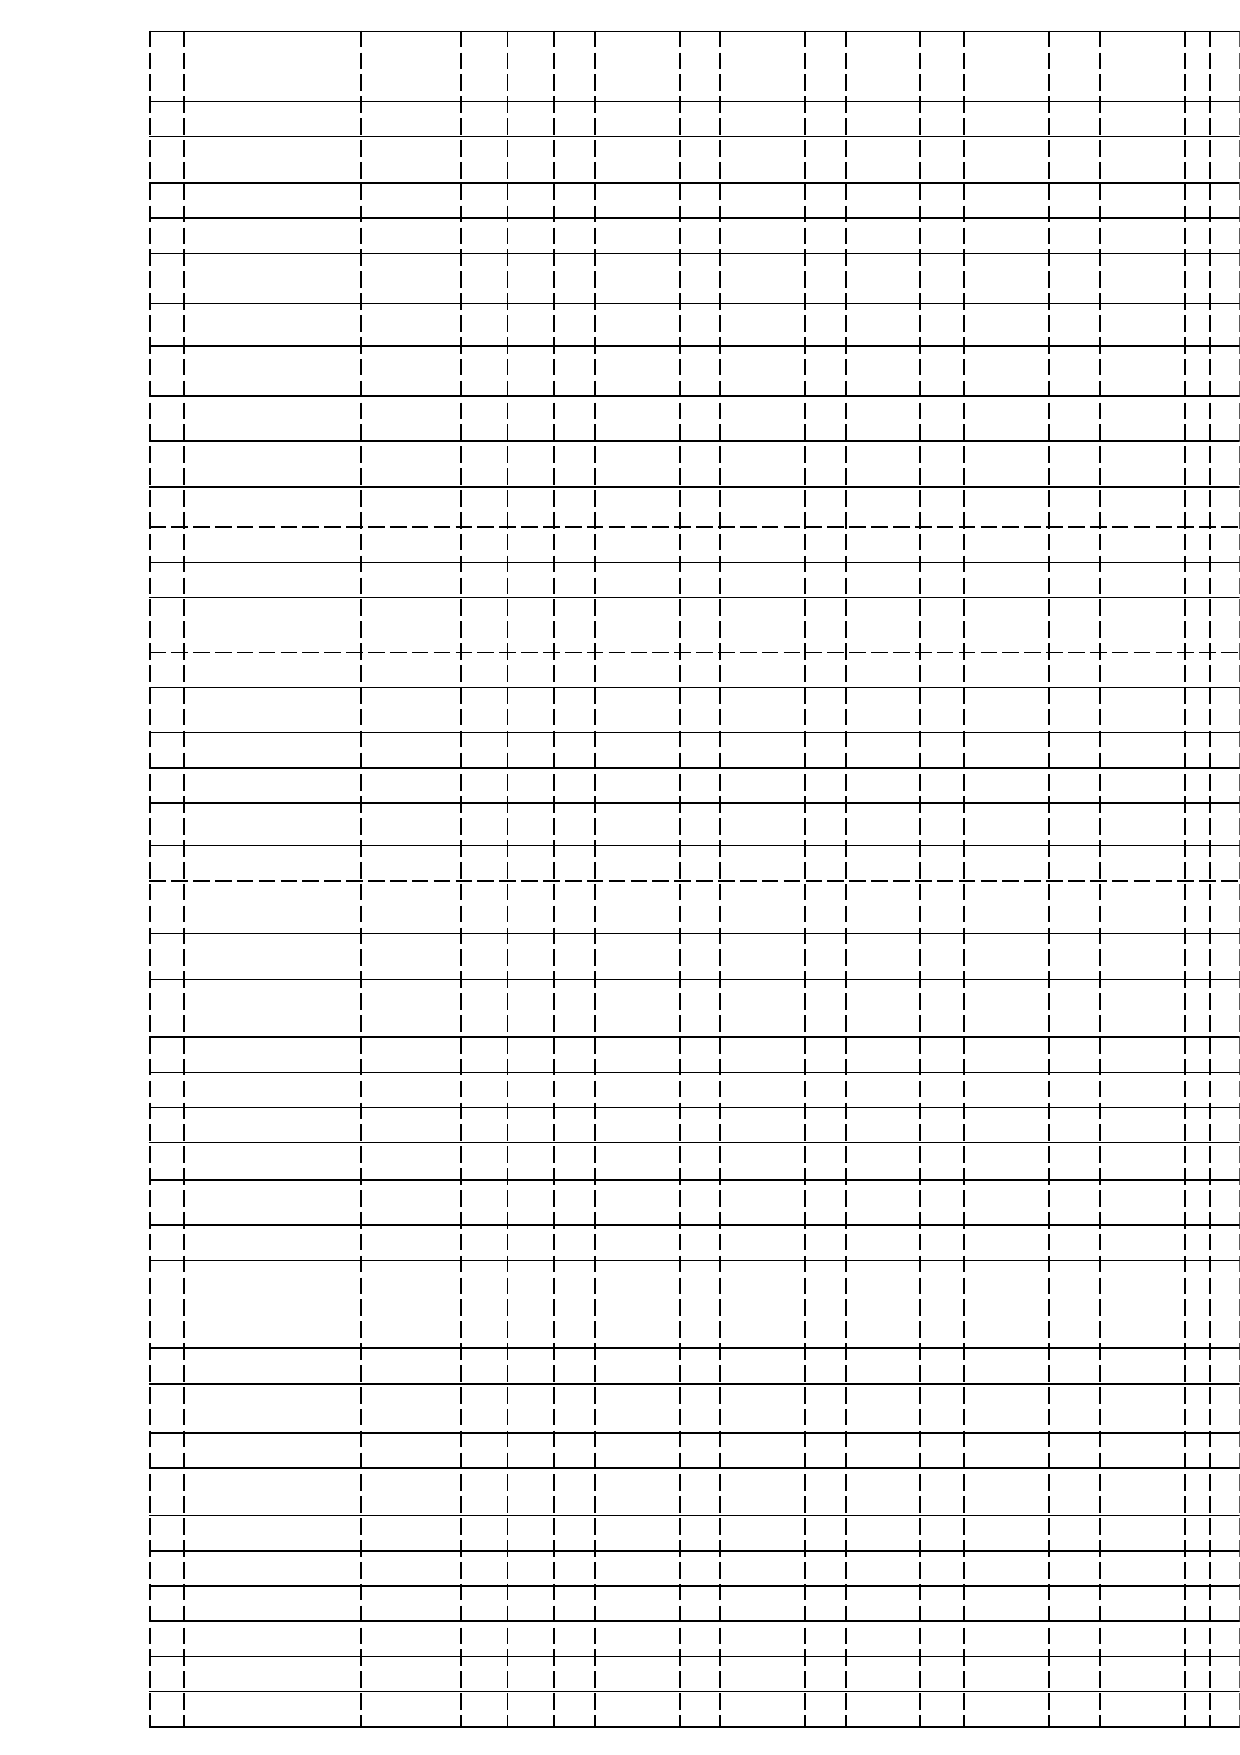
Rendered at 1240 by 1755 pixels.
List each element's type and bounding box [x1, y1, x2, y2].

table_cell [595, 1108, 680, 1142]
table_cell [1049, 1434, 1100, 1467]
table_cell [361, 442, 461, 486]
table_cell [964, 804, 1049, 845]
table_cell [805, 102, 846, 136]
table_cell [150, 1143, 184, 1179]
table_cell [361, 846, 461, 880]
table_cell [846, 563, 920, 597]
table_cell [720, 304, 805, 345]
table_cell [1100, 526, 1185, 561]
table_cell [461, 1385, 507, 1432]
table_cell [595, 102, 680, 136]
table_cell [846, 1261, 920, 1347]
table_cell [846, 1516, 920, 1550]
table_cell [920, 1657, 964, 1691]
table_cell [680, 1469, 720, 1515]
table_cell [508, 254, 554, 302]
table_cell [150, 1073, 184, 1107]
table_cell [964, 1349, 1049, 1383]
table_cell [461, 488, 507, 526]
table_cell [805, 804, 846, 845]
table_cell [554, 1108, 595, 1142]
table_cell [920, 488, 964, 526]
table_cell [461, 184, 507, 217]
table_cell [595, 733, 680, 767]
table_header [846, 32, 920, 101]
table_cell [461, 598, 507, 652]
table_cell [150, 219, 184, 252]
table_cell [920, 980, 964, 1036]
table_cell [1049, 980, 1100, 1036]
table_cell [595, 1038, 680, 1071]
table_cell [1049, 688, 1100, 732]
table_cell [1049, 1469, 1100, 1515]
table_cell [554, 184, 595, 217]
table_header [805, 32, 846, 101]
table_cell [680, 1385, 720, 1432]
table_cell [508, 1181, 554, 1224]
table_cell [920, 397, 964, 440]
table_cell [964, 1181, 1049, 1224]
table_cell [680, 347, 720, 395]
table_cell [461, 1143, 507, 1179]
table_cell [508, 1385, 554, 1432]
table_cell [920, 804, 964, 845]
table_cell [461, 1516, 507, 1550]
table_cell [361, 1143, 461, 1179]
table_cell [720, 1143, 805, 1179]
table_cell [846, 304, 920, 345]
table_cell [920, 688, 964, 732]
table_cell [680, 1434, 720, 1467]
table_cell [1049, 598, 1100, 652]
table_cell [1049, 304, 1100, 345]
table_cell [361, 1622, 461, 1656]
table_cell [461, 1657, 507, 1691]
table_cell [461, 347, 507, 395]
table_cell [150, 880, 184, 932]
table_cell [805, 1587, 846, 1620]
table_header [720, 32, 805, 101]
table_cell [964, 184, 1049, 217]
table_cell [184, 219, 361, 252]
table_cell [150, 563, 184, 597]
table_cell [720, 1552, 805, 1585]
table_cell [964, 1552, 1049, 1585]
table_header [920, 32, 964, 101]
table_cell [554, 688, 595, 732]
table_cell [554, 137, 595, 182]
table_cell [554, 1385, 595, 1432]
table_cell [595, 1073, 680, 1107]
table_cell [1049, 488, 1100, 526]
table_cell [680, 1587, 720, 1620]
table_cell [720, 1587, 805, 1620]
table_cell [554, 1692, 595, 1726]
table_cell [508, 1108, 554, 1142]
table_cell [805, 598, 846, 652]
table_cell [920, 846, 964, 880]
table_cell [508, 347, 554, 395]
table_cell [846, 219, 920, 252]
table_cell [461, 1181, 507, 1224]
table_cell [1049, 769, 1100, 802]
table_cell [184, 1622, 361, 1656]
table_cell [184, 563, 361, 597]
table_cell [150, 1657, 184, 1691]
table_cell [184, 1587, 361, 1620]
table_cell [554, 1038, 595, 1071]
table_cell [184, 184, 361, 217]
table_cell [1049, 563, 1100, 597]
table_cell [595, 688, 680, 732]
table_cell [508, 1073, 554, 1107]
table_cell [595, 1692, 680, 1726]
table_cell [508, 880, 554, 932]
table_cell [508, 598, 554, 652]
table_cell [805, 688, 846, 732]
table_cell [361, 598, 461, 652]
table_cell [1210, 304, 1240, 345]
table_cell [805, 1516, 846, 1550]
table_cell [964, 397, 1049, 440]
table_cell [461, 733, 507, 767]
table_cell [595, 1587, 680, 1620]
table_cell [805, 488, 846, 526]
table_cell [805, 1181, 846, 1224]
table_cell [1210, 442, 1240, 486]
table_cell [150, 1385, 184, 1432]
table_cell [184, 1657, 361, 1691]
table_cell [150, 1516, 184, 1550]
table_cell [964, 102, 1049, 136]
table_cell [1100, 1226, 1185, 1259]
table_cell [184, 846, 361, 880]
table_cell [680, 652, 720, 687]
table_cell [805, 1349, 846, 1383]
table_cell [846, 846, 920, 880]
table_cell [361, 563, 461, 597]
table_cell [1185, 769, 1210, 802]
table_cell [920, 1038, 964, 1071]
table_cell [361, 304, 461, 345]
table_cell [361, 1108, 461, 1142]
table_cell [680, 137, 720, 182]
table_cell [920, 880, 964, 932]
table_cell [805, 1622, 846, 1656]
table_cell [554, 219, 595, 252]
table_cell [720, 347, 805, 395]
table_cell [846, 688, 920, 732]
table_cell [1210, 1692, 1240, 1726]
table_cell [1210, 347, 1240, 395]
table_cell [720, 980, 805, 1036]
table_cell [150, 442, 184, 486]
table_cell [920, 1143, 964, 1179]
table_cell [184, 1692, 361, 1726]
table_cell [1049, 1181, 1100, 1224]
table_cell [1185, 980, 1210, 1036]
table_cell [150, 1692, 184, 1726]
table_cell [1049, 1552, 1100, 1585]
table_cell [461, 769, 507, 802]
table_cell [361, 980, 461, 1036]
table_cell [361, 1038, 461, 1071]
table_cell [1100, 769, 1185, 802]
table_cell [461, 563, 507, 597]
table_cell [680, 1226, 720, 1259]
table_cell [680, 102, 720, 136]
table_cell [1100, 1181, 1185, 1224]
table_cell [595, 488, 680, 526]
table_cell [846, 488, 920, 526]
table_cell [1210, 563, 1240, 597]
table_cell [1100, 652, 1185, 687]
table_cell [805, 347, 846, 395]
table_cell [184, 304, 361, 345]
table_cell [805, 137, 846, 182]
table_cell [1185, 1516, 1210, 1550]
table_cell [1210, 254, 1240, 302]
table_cell [461, 442, 507, 486]
table_cell [964, 1516, 1049, 1550]
table_cell [964, 1587, 1049, 1620]
table_cell [680, 526, 720, 561]
table_cell [508, 769, 554, 802]
table_cell [184, 1038, 361, 1071]
table_cell [1100, 1434, 1185, 1467]
table_cell [920, 1622, 964, 1656]
table_cell [150, 526, 184, 561]
table_cell [184, 934, 361, 979]
table_cell [964, 1434, 1049, 1467]
table_cell [846, 733, 920, 767]
table_cell [361, 219, 461, 252]
table_cell [595, 1143, 680, 1179]
table_cell [1100, 1261, 1185, 1347]
table_cell [1100, 980, 1185, 1036]
table_cell [846, 934, 920, 979]
table_cell [150, 1038, 184, 1071]
table_cell [1100, 219, 1185, 252]
table_cell [1210, 804, 1240, 845]
table_cell [361, 804, 461, 845]
table_cell [595, 1469, 680, 1515]
table_cell [150, 1261, 184, 1347]
table_cell [920, 1692, 964, 1726]
table_cell [846, 1657, 920, 1691]
table_cell [554, 598, 595, 652]
table_cell [1210, 1143, 1240, 1179]
table_cell [964, 652, 1049, 687]
table_cell [1185, 1469, 1210, 1515]
table_cell [920, 1226, 964, 1259]
table_cell [720, 1622, 805, 1656]
table_cell [846, 769, 920, 802]
table_cell [595, 304, 680, 345]
table_cell [1100, 488, 1185, 526]
table_cell [805, 1038, 846, 1071]
table_cell [150, 804, 184, 845]
table_cell [1210, 1516, 1240, 1550]
table_cell [1210, 488, 1240, 526]
table_cell [554, 254, 595, 302]
table_header [554, 32, 595, 101]
table_cell [1185, 304, 1210, 345]
table_cell [184, 442, 361, 486]
table_cell [846, 1469, 920, 1515]
table_cell [184, 397, 361, 440]
table_cell [920, 442, 964, 486]
table_cell [1210, 769, 1240, 802]
table_cell [508, 219, 554, 252]
table_cell [184, 1434, 361, 1467]
table_cell [964, 733, 1049, 767]
table_cell [1185, 688, 1210, 732]
table_cell [184, 1108, 361, 1142]
table_cell [595, 1657, 680, 1691]
table_cell [595, 1434, 680, 1467]
table_cell [680, 1261, 720, 1347]
table_header [1185, 32, 1210, 101]
table_cell [150, 733, 184, 767]
table_cell [720, 1073, 805, 1107]
table_cell [1049, 1587, 1100, 1620]
table_cell [150, 1552, 184, 1585]
table_cell [508, 846, 554, 880]
table_cell [846, 980, 920, 1036]
table_cell [920, 934, 964, 979]
table_cell [461, 1692, 507, 1726]
table_cell [1100, 347, 1185, 395]
table_cell [1049, 1108, 1100, 1142]
table_cell [150, 1622, 184, 1656]
table_cell [1049, 1516, 1100, 1550]
table_cell [508, 184, 554, 217]
table_cell [680, 733, 720, 767]
table_cell [508, 1657, 554, 1691]
table_cell [720, 1385, 805, 1432]
table_cell [1100, 304, 1185, 345]
table_cell [554, 1349, 595, 1383]
table_cell [680, 219, 720, 252]
table_cell [680, 1692, 720, 1726]
table_cell [680, 1622, 720, 1656]
table_cell [680, 1657, 720, 1691]
table_cell [1049, 1385, 1100, 1432]
table_cell [680, 488, 720, 526]
table_cell [720, 488, 805, 526]
table_cell [361, 1385, 461, 1432]
table_cell [1185, 254, 1210, 302]
table_cell [1185, 652, 1210, 687]
table_cell [1100, 137, 1185, 182]
table_cell [805, 1073, 846, 1107]
table_cell [1185, 1434, 1210, 1467]
table_cell [184, 1469, 361, 1515]
table_cell [1185, 563, 1210, 597]
table_cell [461, 219, 507, 252]
table_cell [964, 1226, 1049, 1259]
table_cell [1049, 184, 1100, 217]
table_cell [361, 254, 461, 302]
table_cell [720, 652, 805, 687]
table_cell [508, 304, 554, 345]
table_cell [846, 1073, 920, 1107]
table_cell [964, 526, 1049, 561]
table_cell [805, 1385, 846, 1432]
table_cell [846, 652, 920, 687]
table_cell [361, 1587, 461, 1620]
table_cell [964, 980, 1049, 1036]
table_cell [184, 488, 361, 526]
table_cell [1049, 137, 1100, 182]
table_cell [720, 846, 805, 880]
table_cell [805, 563, 846, 597]
table_cell [1049, 1226, 1100, 1259]
table_cell [680, 1038, 720, 1071]
table_cell [361, 184, 461, 217]
table_cell [1210, 733, 1240, 767]
table_cell [461, 934, 507, 979]
table_cell [554, 563, 595, 597]
table_cell [920, 1261, 964, 1347]
table_cell [920, 1434, 964, 1467]
table_cell [595, 1261, 680, 1347]
table_cell [1210, 526, 1240, 561]
table_cell [1100, 804, 1185, 845]
table_cell [1185, 1038, 1210, 1071]
table_cell [508, 1349, 554, 1383]
table_cell [805, 219, 846, 252]
table_cell [1185, 598, 1210, 652]
table_cell [361, 1434, 461, 1467]
table_cell [595, 1181, 680, 1224]
table_cell [846, 1143, 920, 1179]
table_cell [920, 219, 964, 252]
table_cell [846, 442, 920, 486]
table_cell [1100, 1108, 1185, 1142]
table_cell [1049, 1692, 1100, 1726]
table_cell [964, 598, 1049, 652]
table_cell [461, 1108, 507, 1142]
table_cell [554, 804, 595, 845]
table_cell [1049, 254, 1100, 302]
table_cell [1210, 184, 1240, 217]
table_cell [508, 526, 554, 561]
table_cell [184, 137, 361, 182]
table_cell [184, 688, 361, 732]
table_cell [1100, 1657, 1185, 1691]
table_cell [554, 733, 595, 767]
table_header [361, 32, 461, 101]
table_cell [554, 526, 595, 561]
table_cell [461, 1349, 507, 1383]
table_cell [1210, 1181, 1240, 1224]
table_cell [184, 254, 361, 302]
table_cell [461, 1261, 507, 1347]
table_cell [964, 1261, 1049, 1347]
table_cell [595, 526, 680, 561]
table_cell [1100, 598, 1185, 652]
table_cell [150, 347, 184, 395]
table_cell [846, 1108, 920, 1142]
table_cell [361, 1349, 461, 1383]
table_cell [1210, 880, 1240, 932]
table_cell [720, 442, 805, 486]
table_cell [554, 880, 595, 932]
table_cell [554, 1552, 595, 1585]
table_cell [1185, 846, 1210, 880]
table_cell [1185, 1657, 1210, 1691]
table_cell [805, 980, 846, 1036]
table_cell [508, 1516, 554, 1550]
table_header [461, 32, 507, 101]
table_cell [720, 397, 805, 440]
table_cell [846, 1385, 920, 1432]
table_cell [1185, 880, 1210, 932]
table_cell [920, 769, 964, 802]
table_cell [720, 1261, 805, 1347]
table_cell [554, 652, 595, 687]
table_cell [680, 1181, 720, 1224]
table_cell [184, 347, 361, 395]
table_cell [508, 1692, 554, 1726]
table_header [1049, 32, 1100, 101]
table_cell [920, 1552, 964, 1585]
table_cell [720, 1349, 805, 1383]
table_cell [595, 934, 680, 979]
table_cell [920, 563, 964, 597]
table_cell [461, 846, 507, 880]
table_cell [1210, 1073, 1240, 1107]
table_cell [680, 254, 720, 302]
table_cell [184, 1181, 361, 1224]
table_cell [554, 102, 595, 136]
table_cell [1049, 652, 1100, 687]
table_cell [720, 1108, 805, 1142]
table_cell [461, 137, 507, 182]
table_cell [461, 980, 507, 1036]
table_cell [964, 1469, 1049, 1515]
table_cell [361, 397, 461, 440]
table_cell [1185, 184, 1210, 217]
table_cell [1100, 1692, 1185, 1726]
table_cell [1100, 1385, 1185, 1432]
table_cell [361, 1657, 461, 1691]
table_cell [1049, 526, 1100, 561]
table_cell [508, 397, 554, 440]
table_cell [361, 688, 461, 732]
table_cell [805, 1226, 846, 1259]
table_cell [150, 934, 184, 979]
table_cell [920, 184, 964, 217]
table_cell [150, 846, 184, 880]
table_cell [461, 304, 507, 345]
table_cell [1049, 733, 1100, 767]
table_cell [461, 804, 507, 845]
table_cell [554, 1587, 595, 1620]
table_cell [1185, 1385, 1210, 1432]
table_cell [846, 1038, 920, 1071]
table_cell [805, 526, 846, 561]
table_cell [846, 526, 920, 561]
table_cell [150, 397, 184, 440]
table_cell [554, 442, 595, 486]
table_cell [1210, 137, 1240, 182]
table_cell [720, 1038, 805, 1071]
table_cell [150, 769, 184, 802]
table_cell [1210, 980, 1240, 1036]
table_cell [508, 1434, 554, 1467]
table_cell [150, 1434, 184, 1467]
table_cell [964, 1108, 1049, 1142]
table_cell [361, 1469, 461, 1515]
table_cell [805, 1692, 846, 1726]
table_cell [361, 652, 461, 687]
table_cell [680, 1552, 720, 1585]
table_cell [361, 1181, 461, 1224]
table_cell [1100, 1587, 1185, 1620]
table_cell [554, 1226, 595, 1259]
table_cell [805, 1108, 846, 1142]
table_cell [720, 254, 805, 302]
table_cell [1049, 1622, 1100, 1656]
table_cell [920, 1349, 964, 1383]
table_cell [508, 1469, 554, 1515]
table_cell [1210, 1469, 1240, 1515]
table_cell [508, 563, 554, 597]
table_cell [150, 688, 184, 732]
table_cell [1100, 846, 1185, 880]
table_cell [461, 1622, 507, 1656]
table_cell [920, 1073, 964, 1107]
table_cell [554, 397, 595, 440]
table_cell [846, 1622, 920, 1656]
table_cell [595, 1552, 680, 1585]
table_cell [1185, 1261, 1210, 1347]
table_cell [1185, 137, 1210, 182]
table_cell [595, 347, 680, 395]
table_cell [964, 1143, 1049, 1179]
table_cell [964, 934, 1049, 979]
table_header [964, 32, 1049, 101]
table_cell [720, 733, 805, 767]
table_cell [805, 254, 846, 302]
table_cell [1049, 442, 1100, 486]
table_cell [964, 880, 1049, 932]
table_cell [846, 880, 920, 932]
table_cell [184, 102, 361, 136]
table_cell [1049, 804, 1100, 845]
table_cell [1210, 652, 1240, 687]
table_cell [1210, 598, 1240, 652]
table_cell [554, 347, 595, 395]
table_cell [1185, 102, 1210, 136]
table_cell [595, 137, 680, 182]
table_cell [1049, 1038, 1100, 1071]
table_cell [1210, 1261, 1240, 1347]
table_cell [595, 846, 680, 880]
table_cell [184, 1385, 361, 1432]
table_cell [461, 1038, 507, 1071]
table_cell [1049, 1073, 1100, 1107]
table_cell [461, 1552, 507, 1585]
table_cell [508, 137, 554, 182]
table_cell [150, 652, 184, 687]
table_cell [846, 102, 920, 136]
table_cell [680, 769, 720, 802]
table_cell [920, 1181, 964, 1224]
table_cell [184, 1349, 361, 1383]
table_cell [595, 980, 680, 1036]
table_cell [508, 934, 554, 979]
table_cell [720, 102, 805, 136]
table_cell [184, 1226, 361, 1259]
table_cell [1100, 880, 1185, 932]
table_cell [595, 1622, 680, 1656]
table_cell [720, 934, 805, 979]
table_cell [461, 1587, 507, 1620]
table_cell [1185, 1622, 1210, 1656]
table_cell [361, 769, 461, 802]
table_header [1100, 32, 1185, 101]
table_cell [461, 1434, 507, 1467]
table_cell [554, 1622, 595, 1656]
table_cell [1100, 1143, 1185, 1179]
table_cell [805, 1657, 846, 1691]
table_cell [184, 1516, 361, 1550]
table_cell [680, 598, 720, 652]
table_cell [680, 1108, 720, 1142]
table_cell [1210, 688, 1240, 732]
table_cell [461, 526, 507, 561]
table_cell [680, 846, 720, 880]
table_cell [150, 1469, 184, 1515]
table_cell [508, 1587, 554, 1620]
table_cell [1210, 1108, 1240, 1142]
table_cell [805, 1143, 846, 1179]
table_cell [554, 1434, 595, 1467]
table_cell [508, 688, 554, 732]
table_cell [150, 137, 184, 182]
table_cell [1210, 1385, 1240, 1432]
table_cell [595, 563, 680, 597]
table_cell [150, 184, 184, 217]
table_cell [1100, 184, 1185, 217]
table_cell [595, 442, 680, 486]
table_cell [508, 1261, 554, 1347]
table_cell [805, 397, 846, 440]
table_cell [964, 1385, 1049, 1432]
table_cell [554, 488, 595, 526]
table_cell [920, 733, 964, 767]
table_cell [461, 102, 507, 136]
table_cell [720, 184, 805, 217]
table_cell [508, 1622, 554, 1656]
table_cell [805, 1469, 846, 1515]
table_cell [1049, 1657, 1100, 1691]
table_cell [361, 934, 461, 979]
table_cell [964, 1073, 1049, 1107]
table_cell [554, 934, 595, 979]
table_cell [1185, 347, 1210, 395]
table_cell [720, 1657, 805, 1691]
table_cell [805, 846, 846, 880]
table_cell [1185, 488, 1210, 526]
table_cell [720, 1469, 805, 1515]
table_cell [964, 1692, 1049, 1726]
table_cell [595, 1226, 680, 1259]
table_cell [720, 219, 805, 252]
table_header [1210, 32, 1240, 101]
table_cell [595, 1516, 680, 1550]
table_cell [680, 1349, 720, 1383]
table_cell [680, 563, 720, 597]
table_cell [1100, 397, 1185, 440]
table_cell [361, 1516, 461, 1550]
table_cell [680, 184, 720, 217]
table_cell [554, 1516, 595, 1550]
table_cell [846, 347, 920, 395]
table_cell [1100, 1073, 1185, 1107]
table_cell [1185, 1587, 1210, 1620]
table_cell [964, 563, 1049, 597]
table_cell [805, 733, 846, 767]
table_cell [805, 1261, 846, 1347]
table_cell [554, 1469, 595, 1515]
table_cell [805, 652, 846, 687]
table_cell [508, 102, 554, 136]
table_cell [1185, 1349, 1210, 1383]
table_cell [1185, 1143, 1210, 1179]
table_cell [846, 1434, 920, 1467]
table_cell [595, 219, 680, 252]
table_cell [595, 652, 680, 687]
table_cell [920, 254, 964, 302]
table_cell [461, 1226, 507, 1259]
table_cell [1049, 1143, 1100, 1179]
table_cell [150, 1108, 184, 1142]
table_cell [184, 1073, 361, 1107]
table_cell [184, 598, 361, 652]
table_cell [964, 1622, 1049, 1656]
table_cell [1100, 934, 1185, 979]
table_cell [361, 102, 461, 136]
table_cell [920, 598, 964, 652]
table_cell [846, 804, 920, 845]
table_cell [361, 1552, 461, 1585]
table_cell [554, 980, 595, 1036]
table_cell [920, 347, 964, 395]
table_cell [554, 1143, 595, 1179]
table_cell [1185, 733, 1210, 767]
table_cell [846, 397, 920, 440]
table_cell [1210, 1552, 1240, 1585]
table_cell [461, 1073, 507, 1107]
table_cell [595, 1385, 680, 1432]
table_cell [964, 442, 1049, 486]
table_cell [1185, 442, 1210, 486]
table_cell [184, 1143, 361, 1179]
table_cell [1100, 254, 1185, 302]
table_cell [361, 347, 461, 395]
table_cell [184, 733, 361, 767]
table_cell [1185, 1108, 1210, 1142]
table_cell [720, 526, 805, 561]
table_cell [1100, 563, 1185, 597]
table_cell [720, 1692, 805, 1726]
table_cell [1049, 1349, 1100, 1383]
table_cell [461, 652, 507, 687]
table_cell [846, 1692, 920, 1726]
table_cell [1185, 1226, 1210, 1259]
table_cell [720, 563, 805, 597]
table_cell [964, 347, 1049, 395]
table_cell [1210, 1226, 1240, 1259]
table_cell [964, 769, 1049, 802]
table_cell [150, 254, 184, 302]
table_cell [846, 1587, 920, 1620]
table_cell [920, 1385, 964, 1432]
table_cell [554, 1261, 595, 1347]
table_cell [508, 980, 554, 1036]
table_cell [1049, 880, 1100, 932]
table_cell [805, 304, 846, 345]
table_cell [150, 1349, 184, 1383]
table_cell [1049, 846, 1100, 880]
table_cell [184, 652, 361, 687]
table_cell [846, 137, 920, 182]
table_cell [964, 688, 1049, 732]
table_cell [1210, 1622, 1240, 1656]
table_cell [150, 598, 184, 652]
table_cell [1185, 219, 1210, 252]
table_cell [361, 1261, 461, 1347]
table_cell [361, 1692, 461, 1726]
table_cell [508, 442, 554, 486]
table_cell [184, 526, 361, 561]
table_cell [964, 1038, 1049, 1071]
table_cell [680, 804, 720, 845]
table_cell [150, 1181, 184, 1224]
table_cell [1210, 1349, 1240, 1383]
table_cell [1210, 397, 1240, 440]
table_cell [920, 526, 964, 561]
table_cell [595, 184, 680, 217]
table_cell [1210, 102, 1240, 136]
table_cell [846, 1181, 920, 1224]
table_cell [680, 980, 720, 1036]
table_cell [805, 1552, 846, 1585]
table_cell [1100, 102, 1185, 136]
table_cell [920, 1108, 964, 1142]
table_cell [846, 254, 920, 302]
table_cell [554, 769, 595, 802]
table_cell [680, 934, 720, 979]
table_cell [508, 1143, 554, 1179]
table_cell [595, 1349, 680, 1383]
table_cell [680, 688, 720, 732]
table_cell [720, 769, 805, 802]
table_cell [720, 137, 805, 182]
table_cell [805, 880, 846, 932]
table_cell [1100, 1469, 1185, 1515]
table_cell [1185, 804, 1210, 845]
table_cell [508, 1552, 554, 1585]
table_cell [508, 652, 554, 687]
table_cell [184, 1261, 361, 1347]
table_cell [1100, 1552, 1185, 1585]
table_cell [361, 526, 461, 561]
table_cell [361, 1226, 461, 1259]
table_cell [680, 397, 720, 440]
table_cell [1185, 397, 1210, 440]
table_cell [184, 804, 361, 845]
table_cell [554, 304, 595, 345]
table_cell [1049, 102, 1100, 136]
table_cell [1049, 347, 1100, 395]
table_cell [1100, 1349, 1185, 1383]
table_cell [964, 488, 1049, 526]
table_header [595, 32, 680, 101]
table_cell [720, 1434, 805, 1467]
table_cell [920, 102, 964, 136]
table_cell [361, 1073, 461, 1107]
table_cell [846, 1349, 920, 1383]
table_cell [1210, 1038, 1240, 1071]
table_cell [150, 304, 184, 345]
table_cell [184, 880, 361, 932]
table_cell [964, 137, 1049, 182]
table_cell [1210, 1587, 1240, 1620]
table_cell [720, 880, 805, 932]
table_cell [964, 846, 1049, 880]
table_cell [846, 184, 920, 217]
table_cell [184, 980, 361, 1036]
table_cell [1100, 1622, 1185, 1656]
table_cell [805, 934, 846, 979]
table_cell [1100, 1516, 1185, 1550]
table_cell [964, 219, 1049, 252]
table_cell [595, 397, 680, 440]
table_cell [461, 1469, 507, 1515]
table_cell [554, 1181, 595, 1224]
table_cell [805, 442, 846, 486]
table_cell [595, 769, 680, 802]
table_cell [361, 733, 461, 767]
table_cell [680, 1143, 720, 1179]
table_cell [554, 1073, 595, 1107]
table_cell [150, 980, 184, 1036]
table_cell [964, 1657, 1049, 1691]
table_cell [964, 304, 1049, 345]
table_cell [361, 488, 461, 526]
table_cell [461, 688, 507, 732]
table_cell [680, 304, 720, 345]
table_cell [461, 397, 507, 440]
table_cell [1185, 526, 1210, 561]
table_cell [1049, 397, 1100, 440]
table_cell [150, 102, 184, 136]
table_cell [1185, 1181, 1210, 1224]
table_cell [554, 1657, 595, 1691]
table_header [184, 32, 361, 101]
table_cell [720, 598, 805, 652]
table_cell [595, 254, 680, 302]
table_cell [1049, 219, 1100, 252]
table_cell [508, 1038, 554, 1071]
table_cell [184, 1552, 361, 1585]
table_cell [680, 1073, 720, 1107]
table_cell [595, 880, 680, 932]
table_cell [1185, 1073, 1210, 1107]
table_cell [554, 846, 595, 880]
table_cell [461, 880, 507, 932]
table_cell [150, 1587, 184, 1620]
table_cell [805, 769, 846, 802]
table_header [680, 32, 720, 101]
table_cell [1100, 733, 1185, 767]
table_cell [361, 880, 461, 932]
table_cell [805, 184, 846, 217]
table_cell [595, 804, 680, 845]
table_cell [805, 1434, 846, 1467]
table_cell [508, 1226, 554, 1259]
table_cell [461, 254, 507, 302]
table_cell [150, 488, 184, 526]
table_cell [720, 1181, 805, 1224]
table_cell [920, 1587, 964, 1620]
table_cell [680, 442, 720, 486]
table_header [508, 32, 554, 101]
table_cell [508, 488, 554, 526]
table_cell [1100, 442, 1185, 486]
table_cell [846, 1226, 920, 1259]
table_cell [720, 1226, 805, 1259]
table_cell [1100, 688, 1185, 732]
table_cell [920, 1469, 964, 1515]
table_cell [1100, 1038, 1185, 1071]
table_cell [680, 1516, 720, 1550]
table_cell [1210, 1657, 1240, 1691]
table_cell [361, 137, 461, 182]
table_cell [720, 688, 805, 732]
table_cell [1210, 934, 1240, 979]
table_cell [184, 769, 361, 802]
table_header [150, 32, 184, 101]
table_cell [920, 1516, 964, 1550]
table_cell [595, 598, 680, 652]
table_cell [846, 1552, 920, 1585]
table_cell [920, 137, 964, 182]
table_cell [1210, 1434, 1240, 1467]
table_cell [720, 1516, 805, 1550]
table_cell [1049, 934, 1100, 979]
table_cell [1210, 846, 1240, 880]
table_cell [920, 652, 964, 687]
table_cell [964, 254, 1049, 302]
table_cell [920, 304, 964, 345]
table_cell [1185, 1552, 1210, 1585]
table_cell [508, 804, 554, 845]
table_cell [1185, 934, 1210, 979]
table_cell [1185, 1692, 1210, 1726]
table_cell [720, 804, 805, 845]
table_cell [680, 880, 720, 932]
table_cell [1049, 1261, 1100, 1347]
table_cell [150, 1226, 184, 1259]
table_cell [1210, 219, 1240, 252]
table_cell [846, 598, 920, 652]
table_cell [508, 733, 554, 767]
